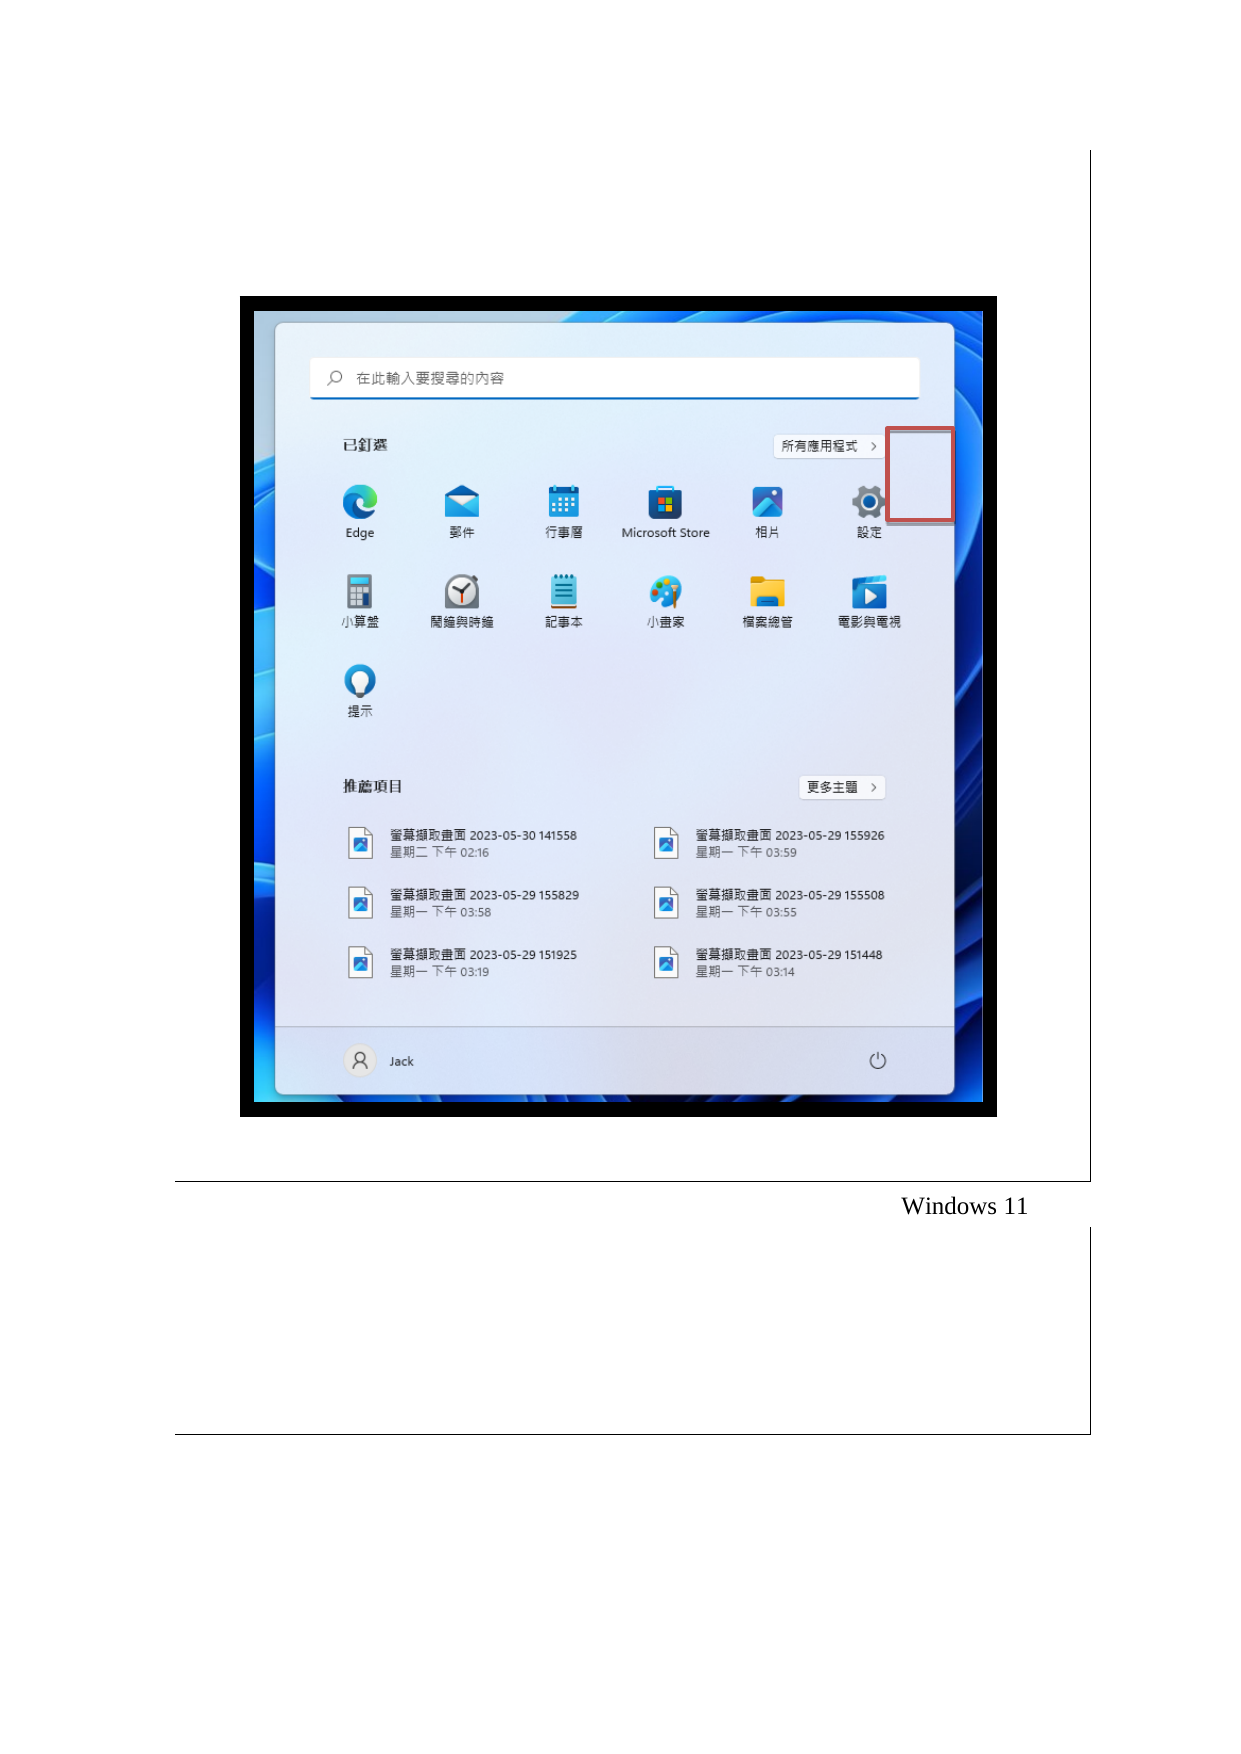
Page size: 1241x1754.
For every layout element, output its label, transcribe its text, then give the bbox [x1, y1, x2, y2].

text Windows 11 [264, 1186, 1091, 1222]
